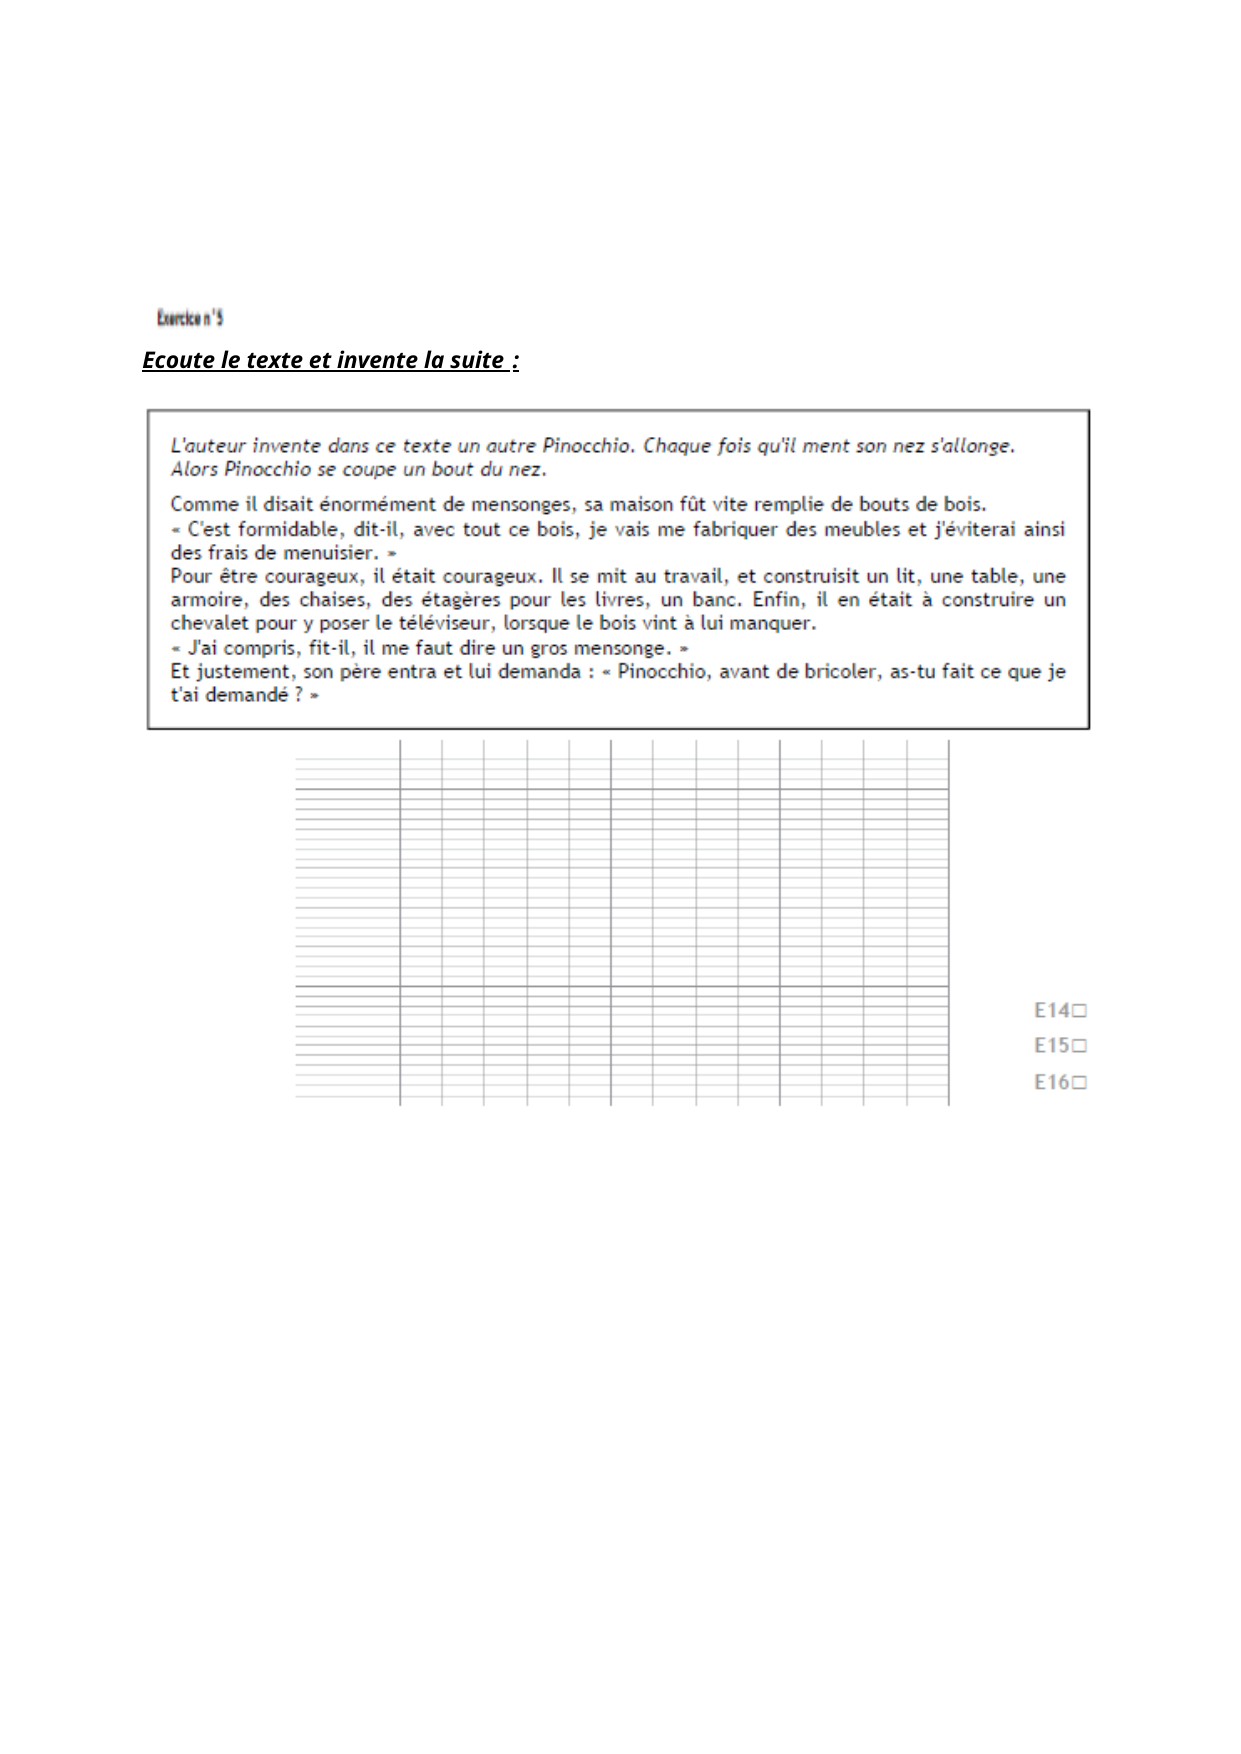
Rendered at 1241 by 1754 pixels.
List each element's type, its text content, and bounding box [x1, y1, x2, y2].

text Ecoute le texte et invente la suite : [118, 300, 1153, 375]
